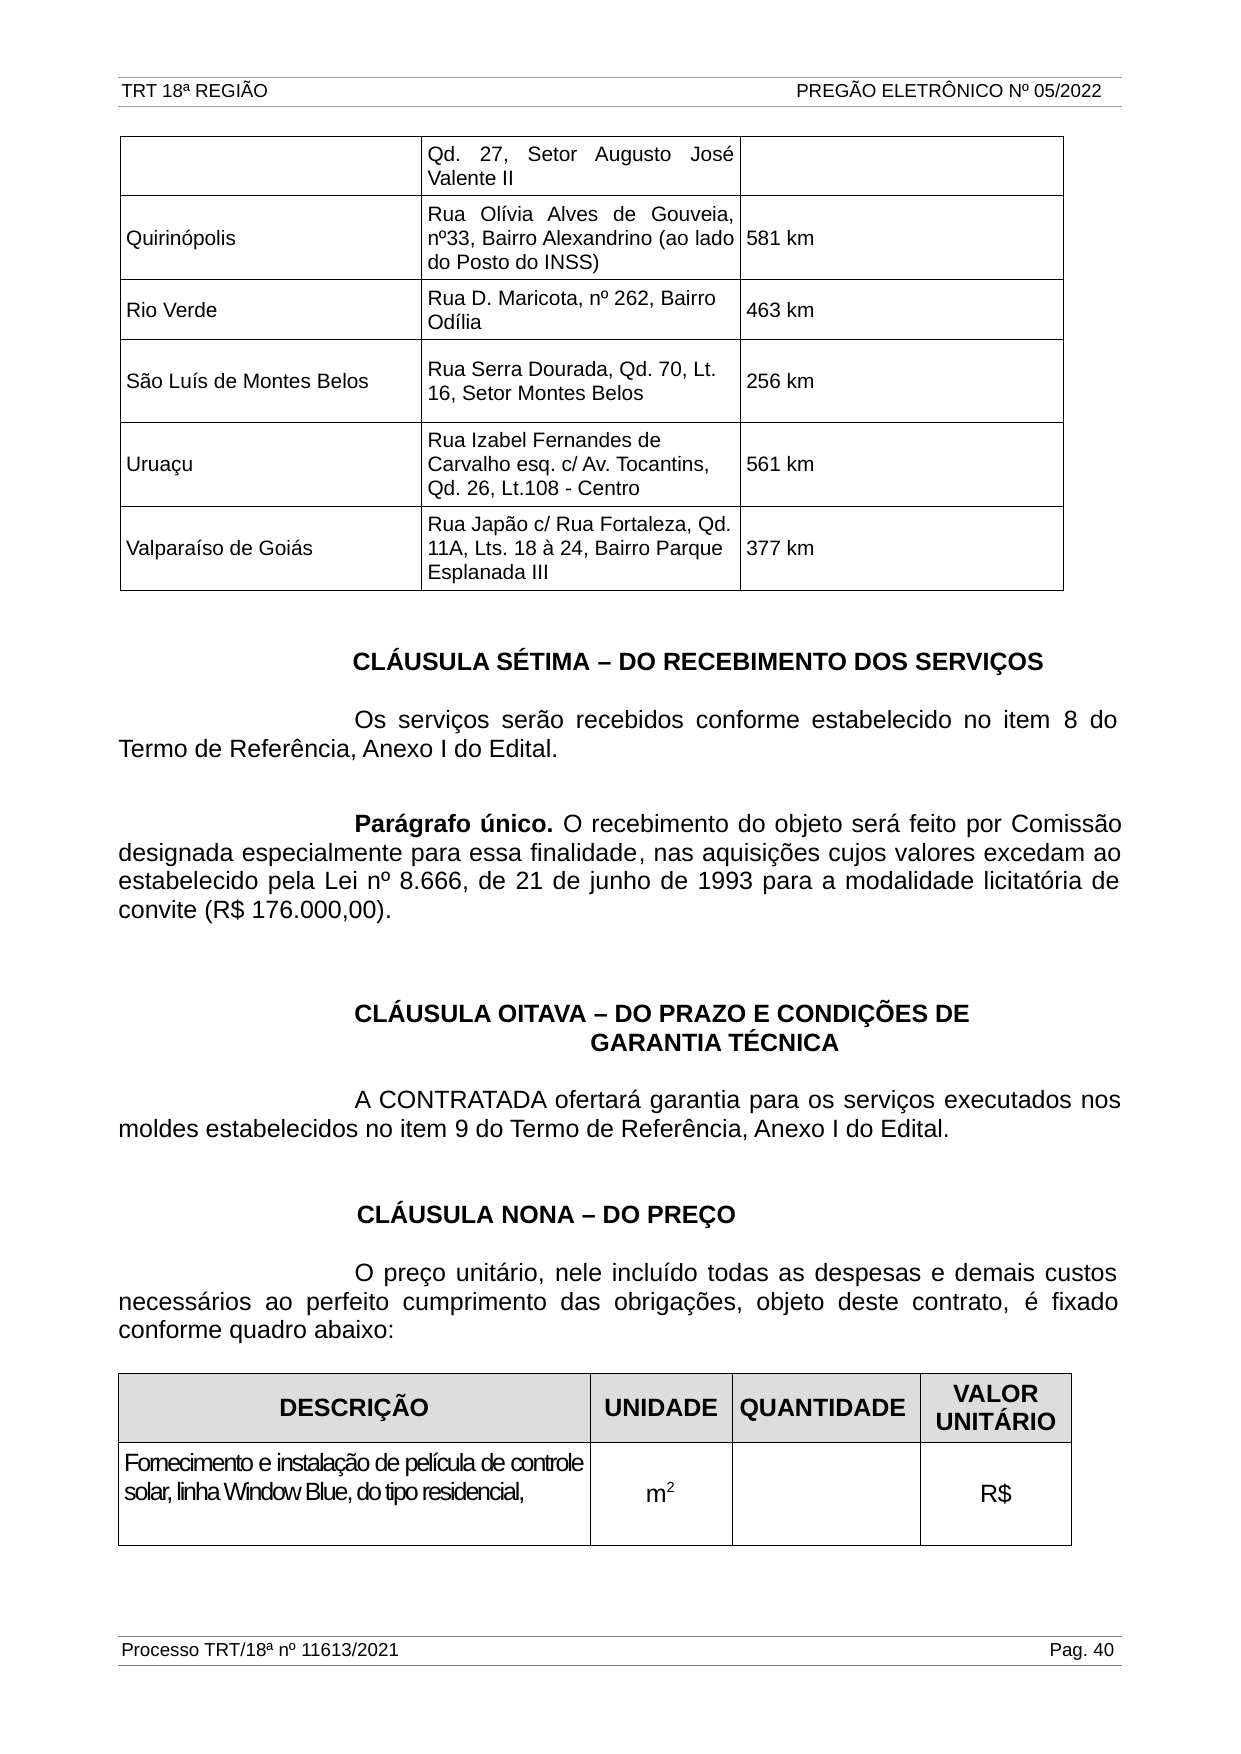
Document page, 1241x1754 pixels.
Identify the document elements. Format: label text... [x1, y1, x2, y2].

table_cell [741, 137, 1063, 195]
table_cell 377 km [741, 507, 1063, 590]
table_cell 561 km [741, 423, 1063, 506]
table_cell R$ [921, 1443, 1071, 1545]
text CLÁUSULA OITAVA – DO PRAZO E CONDIÇÕES DE [118, 999, 1117, 1028]
table_cell 463 km [741, 280, 1063, 339]
table_cell 581 km [741, 196, 1063, 279]
table_cell Fornecimento e instalação de película de controle solar, linha Window Blue, do tipo residencial, [119, 1443, 590, 1545]
table_cell Rio Verde [121, 280, 421, 339]
table_cell Rua Japão c/ Rua Fortaleza, Qd. 11A, Lts. 18 à 24, Bairro Parque Esplanada III [422, 507, 740, 590]
table_header DESCRIÇÃO [119, 1374, 590, 1442]
table_cell Quirinópolis [121, 196, 421, 279]
table_cell Uruaçu [121, 423, 421, 506]
table_cell m2 [591, 1443, 732, 1545]
table_header VALOR UNITÁRIO [921, 1374, 1071, 1442]
table_header QUANTIDADE [733, 1374, 920, 1442]
table_cell Rua Olívia Alves de Gouveia, nº33, Bairro Alexandrino (ao lado do Posto do INSS) [422, 196, 740, 279]
text Parágrafo único. O recebimento do objeto será feito por Comissão designada especialmente para essa finalidade, nas aquisições cujos valores excedam ao estabelecido pela Lei nº 8.666, de 21 de junho de 1993 para a modalidade licitatória de convite (R$ 176.000,00). [118, 809, 1122, 924]
table_cell São Luís de Montes Belos [121, 340, 421, 422]
text CLÁUSULA SÉTIMA – DO RECEBIMENTO DOS SERVIÇOS [118, 647, 1122, 676]
text CLÁUSULA NONA – DO PREÇO [118, 1200, 1122, 1229]
table_cell Rua Serra Dourada, Qd. 70, Lt. 16, Setor Montes Belos [422, 340, 740, 422]
table_cell Rua D. Maricota, nº 262, Bairro Odília [422, 280, 740, 339]
table_cell Qd. 27, Setor Augusto José Valente II [422, 137, 740, 195]
table_cell 256 km [741, 340, 1063, 422]
text Os serviços serão recebidos conforme estabelecido no item 8 do Termo de Referência, Anexo I do Edital. [118, 705, 1117, 762]
table_cell [121, 137, 421, 195]
table_cell [733, 1443, 920, 1545]
table_header UNIDADE [591, 1374, 732, 1442]
text O preço unitário, nele incluído todas as despesas e demais custos necessários ao perfeito cumprimento das obrigações, objeto deste contrato, é fixado conforme quadro abaixo: [118, 1258, 1118, 1344]
table_cell Valparaíso de Goiás [121, 507, 421, 590]
text A CONTRATADA ofertará garantia para os serviços executados nos moldes estabelecidos no item 9 do Termo de Referência, Anexo I do Edital. [118, 1085, 1122, 1143]
text GARANTIA TÉCNICA [118, 1028, 1117, 1057]
table_cell Rua Izabel Fernandes de Carvalho esq. c/ Av. Tocantins, Qd. 26, Lt.108 - Centro [422, 423, 740, 506]
